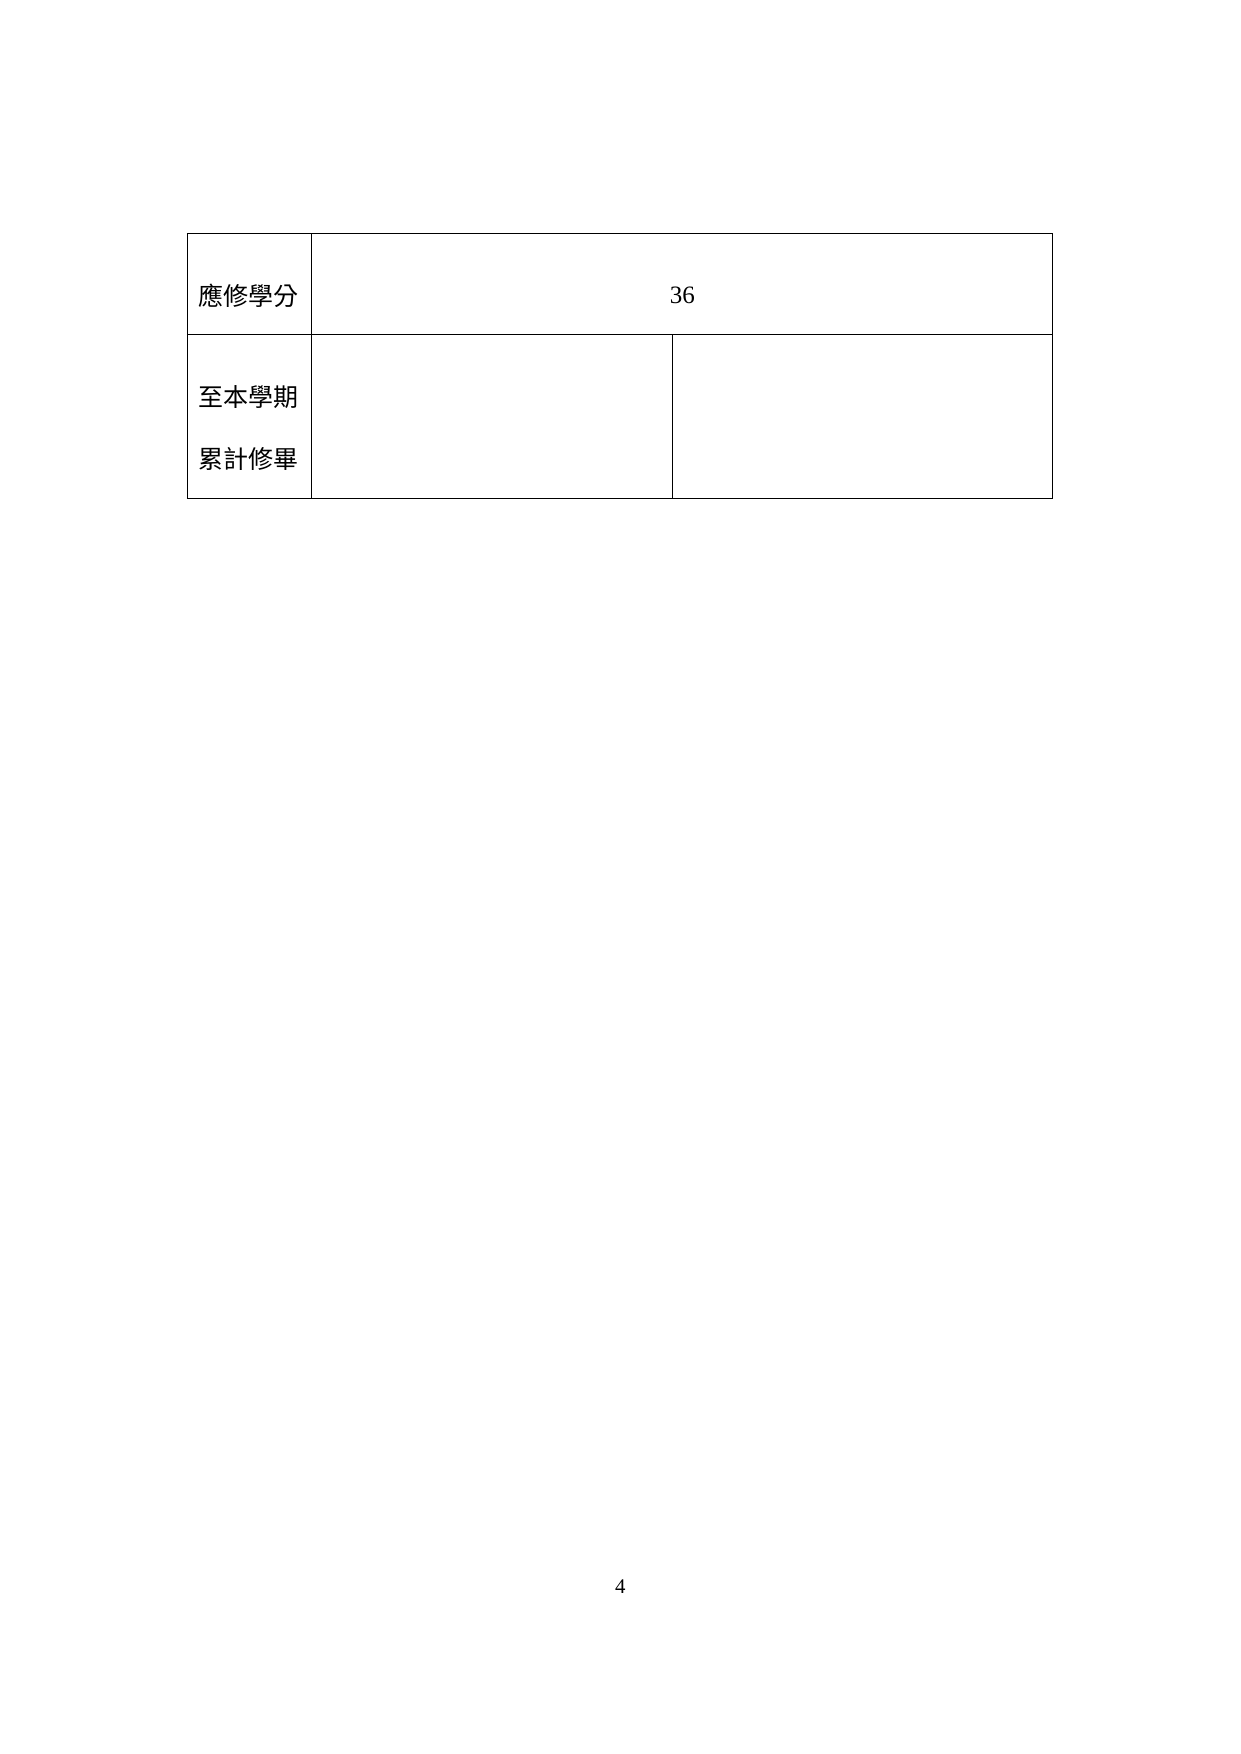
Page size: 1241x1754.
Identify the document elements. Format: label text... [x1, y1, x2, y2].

table_cell [673, 335, 1052, 498]
table_cell [312, 335, 672, 498]
table_cell 36 [312, 234, 1052, 334]
table_cell 至本學期累計修畢 [188, 335, 311, 498]
table_cell 應修學分 [188, 234, 311, 334]
